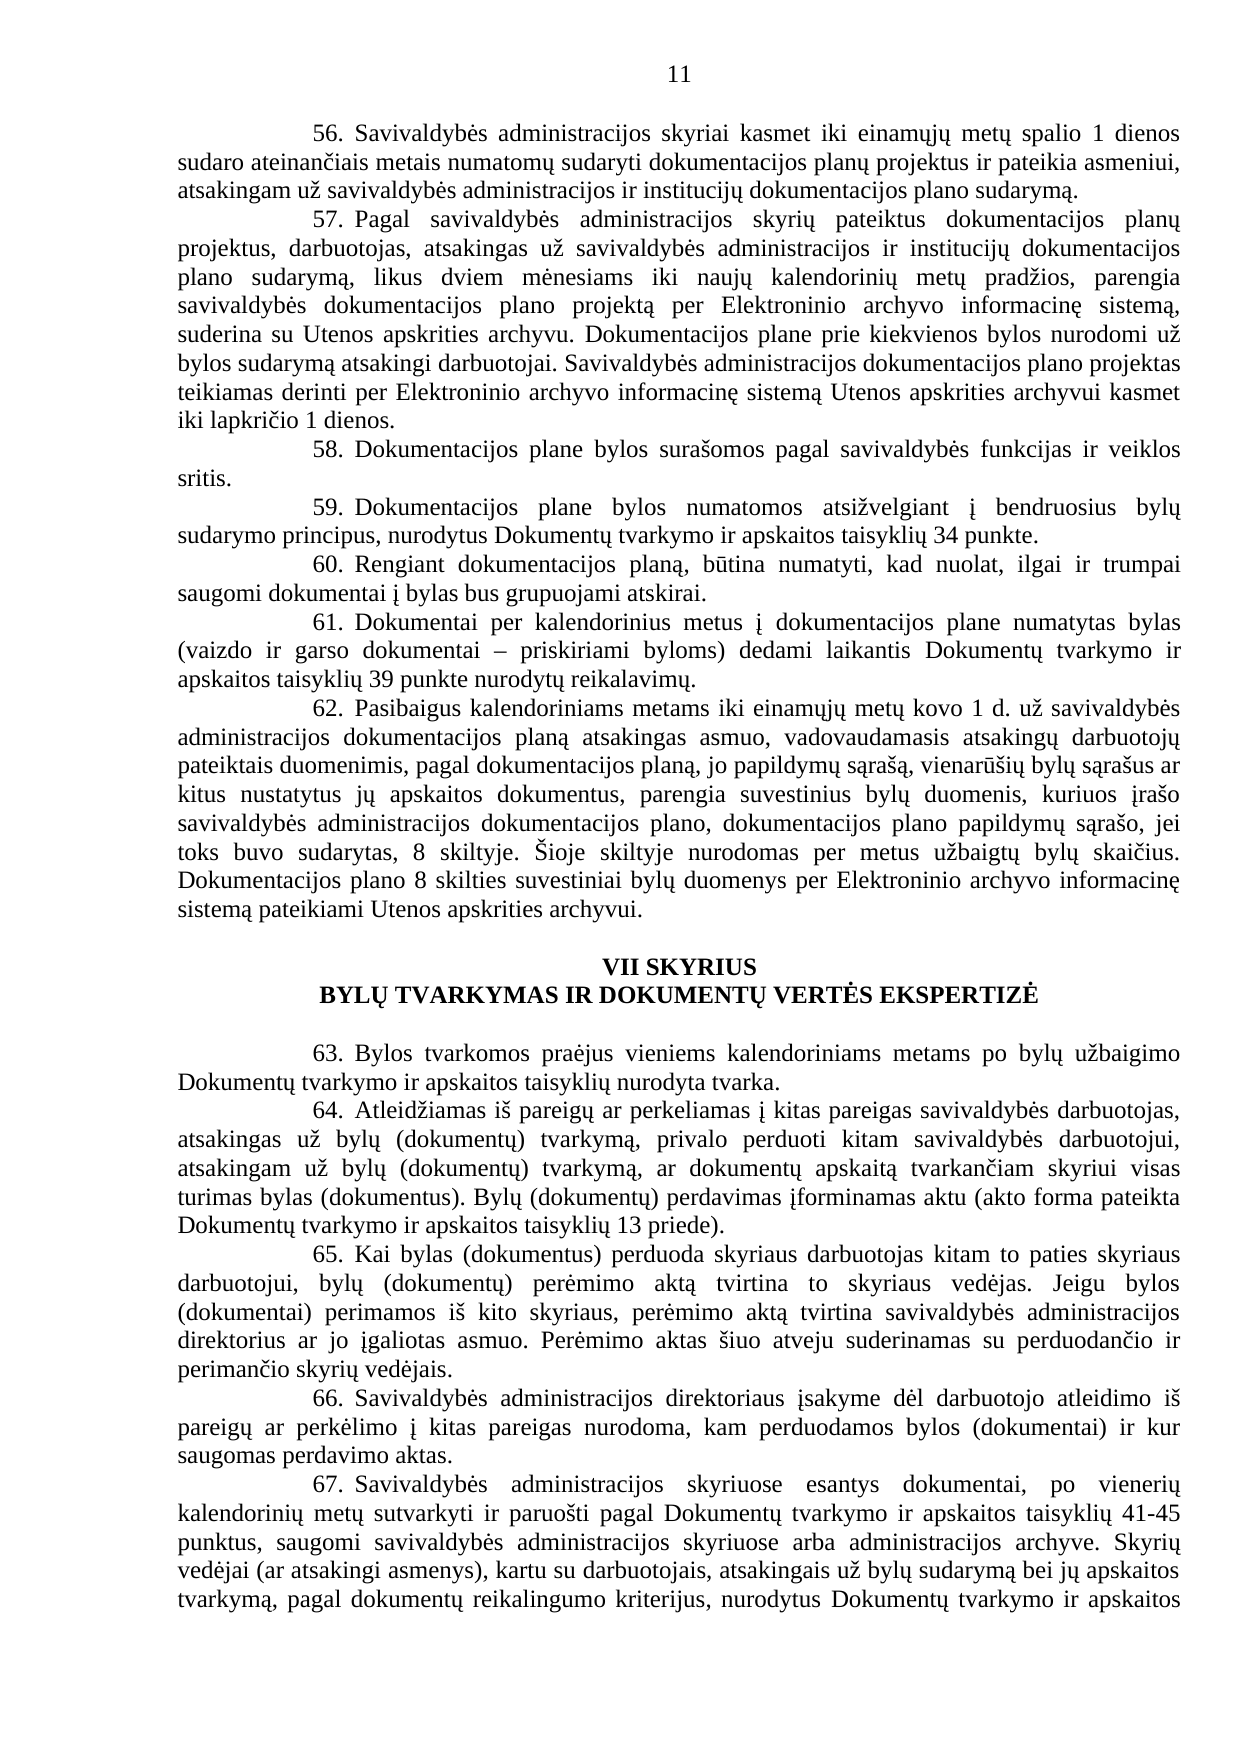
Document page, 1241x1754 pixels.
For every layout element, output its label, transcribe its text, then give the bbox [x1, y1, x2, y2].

text 62. Pasibaigus kalendoriniams metams iki einamųjų metų kovo 1 d. už savivaldybės administracijos dokumentacijos planą atsakingas asmuo, vadovaudamasis atsakingų darbuotojų pateiktais duomenimis, pagal dokumentacijos planą, jo papildymų sąrašą, vienarūšių bylų sąrašus ar kitus nustatytus jų apskaitos dokumentus, parengia suvestinius bylų duomenis, kuriuos įrašo savivaldybės administracijos dokumentacijos plano, dokumentacijos plano papildymų sąrašo, jei toks buvo sudarytas, 8 skiltyje. Šioje skiltyje nurodomas per metus užbaigtų bylų skaičius. Dokumentacijos plano 8 skilties suvestiniai bylų duomenys per Elektroninio archyvo informacinę sistemą pateikiami Utenos apskrities archyvui. [177, 693, 1181, 923]
text 64. Atleidžiamas iš pareigų ar perkeliamas į kitas pareigas savivaldybės darbuotojas, atsakingas už bylų (dokumentų) tvarkymą, privalo perduoti kitam savivaldybės darbuotojui, atsakingam už bylų (dokumentų) tvarkymą, ar dokumentų apskaitą tvarkančiam skyriui visas turimas bylas (dokumentus). Bylų (dokumentų) perdavimas įforminamas aktu (akto forma pateikta Dokumentų tvarkymo ir apskaitos taisyklių 13 priede). [177, 1096, 1181, 1239]
text 58. Dokumentacijos plane bylos surašomos pagal savivaldybės funkcijas ir veiklos sritis. [177, 434, 1181, 492]
text 61. Dokumentai per kalendorinius metus į dokumentacijos plane numatytas bylas (vaizdo ir garso dokumentai – priskiriami byloms) dedami laikantis Dokumentų tvarkymo ir apskaitos taisyklių 39 punkte nurodytų reikalavimų. [177, 607, 1181, 693]
text 66. Savivaldybės administracijos direktoriaus įsakyme dėl darbuotojo atleidimo iš pareigų ar perkėlimo į kitas pareigas nurodoma, kam perduodamos bylos (dokumentai) ir kur saugomas perdavimo aktas. [177, 1383, 1181, 1469]
text 63. Bylos tvarkomos praėjus vieniems kalendoriniams metams po bylų užbaigimo Dokumentų tvarkymo ir apskaitos taisyklių nurodyta tvarka. [177, 1038, 1181, 1096]
text 59. Dokumentacijos plane bylos numatomos atsižvelgiant į bendruosius bylų sudarymo principus, nurodytus Dokumentų tvarkymo ir apskaitos taisyklių 34 punkte. [177, 492, 1181, 549]
text 60. Rengiant dokumentacijos planą, būtina numatyti, kad nuolat, ilgai ir trumpai saugomi dokumentai į bylas bus grupuojami atskirai. [177, 549, 1181, 607]
text 56. Savivaldybės administracijos skyriai kasmet iki einamųjų metų spalio 1 dienos sudaro ateinančiais metais numatomų sudaryti dokumentacijos planų projektus ir pateikia asmeniui, atsakingam už savivaldybės administracijos ir institucijų dokumentacijos plano sudarymą. [177, 118, 1181, 204]
text VII SKYRIUS [177, 952, 1181, 981]
text BYLŲ TVARKYMAS IR DOKUMENTŲ VERTĖS EKSPERTIZĖ [177, 981, 1181, 1009]
text 57. Pagal savivaldybės administracijos skyrių pateiktus dokumentacijos planų projektus, darbuotojas, atsakingas už savivaldybės administracijos ir institucijų dokumentacijos plano sudarymą, likus dviem mėnesiams iki naujų kalendorinių metų pradžios, parengia savivaldybės dokumentacijos plano projektą per Elektroninio archyvo informacinę sistemą, suderina su Utenos apskrities archyvu. Dokumentacijos plane prie kiekvienos bylos nurodomi už bylos sudarymą atsakingi darbuotojai. Savivaldybės administracijos dokumentacijos plano projektas teikiamas derinti per Elektroninio archyvo informacinę sistemą Utenos apskrities archyvui kasmet iki lapkričio 1 dienos. [177, 204, 1181, 434]
text 67. Savivaldybės administracijos skyriuose esantys dokumentai, po vienerių kalendorinių metų sutvarkyti ir paruošti pagal Dokumentų tvarkymo ir apskaitos taisyklių 41-45 punktus, saugomi savivaldybės administracijos skyriuose arba administracijos archyve. Skyrių vedėjai (ar atsakingi asmenys), kartu su darbuotojais, atsakingais už bylų sudarymą bei jų apskaitos tvarkymą, pagal dokumentų reikalingumo kriterijus, nurodytus Dokumentų tvarkymo ir apskaitos [177, 1469, 1181, 1613]
text 65. Kai bylas (dokumentus) perduoda skyriaus darbuotojas kitam to paties skyriaus darbuotojui, bylų (dokumentų) perėmimo aktą tvirtina to skyriaus vedėjas. Jeigu bylos (dokumentai) perimamos iš kito skyriaus, perėmimo aktą tvirtina savivaldybės administracijos direktorius ar jo įgaliotas asmuo. Perėmimo aktas šiuo atveju suderinamas su perduodančio ir perimančio skyrių vedėjais. [177, 1239, 1181, 1383]
